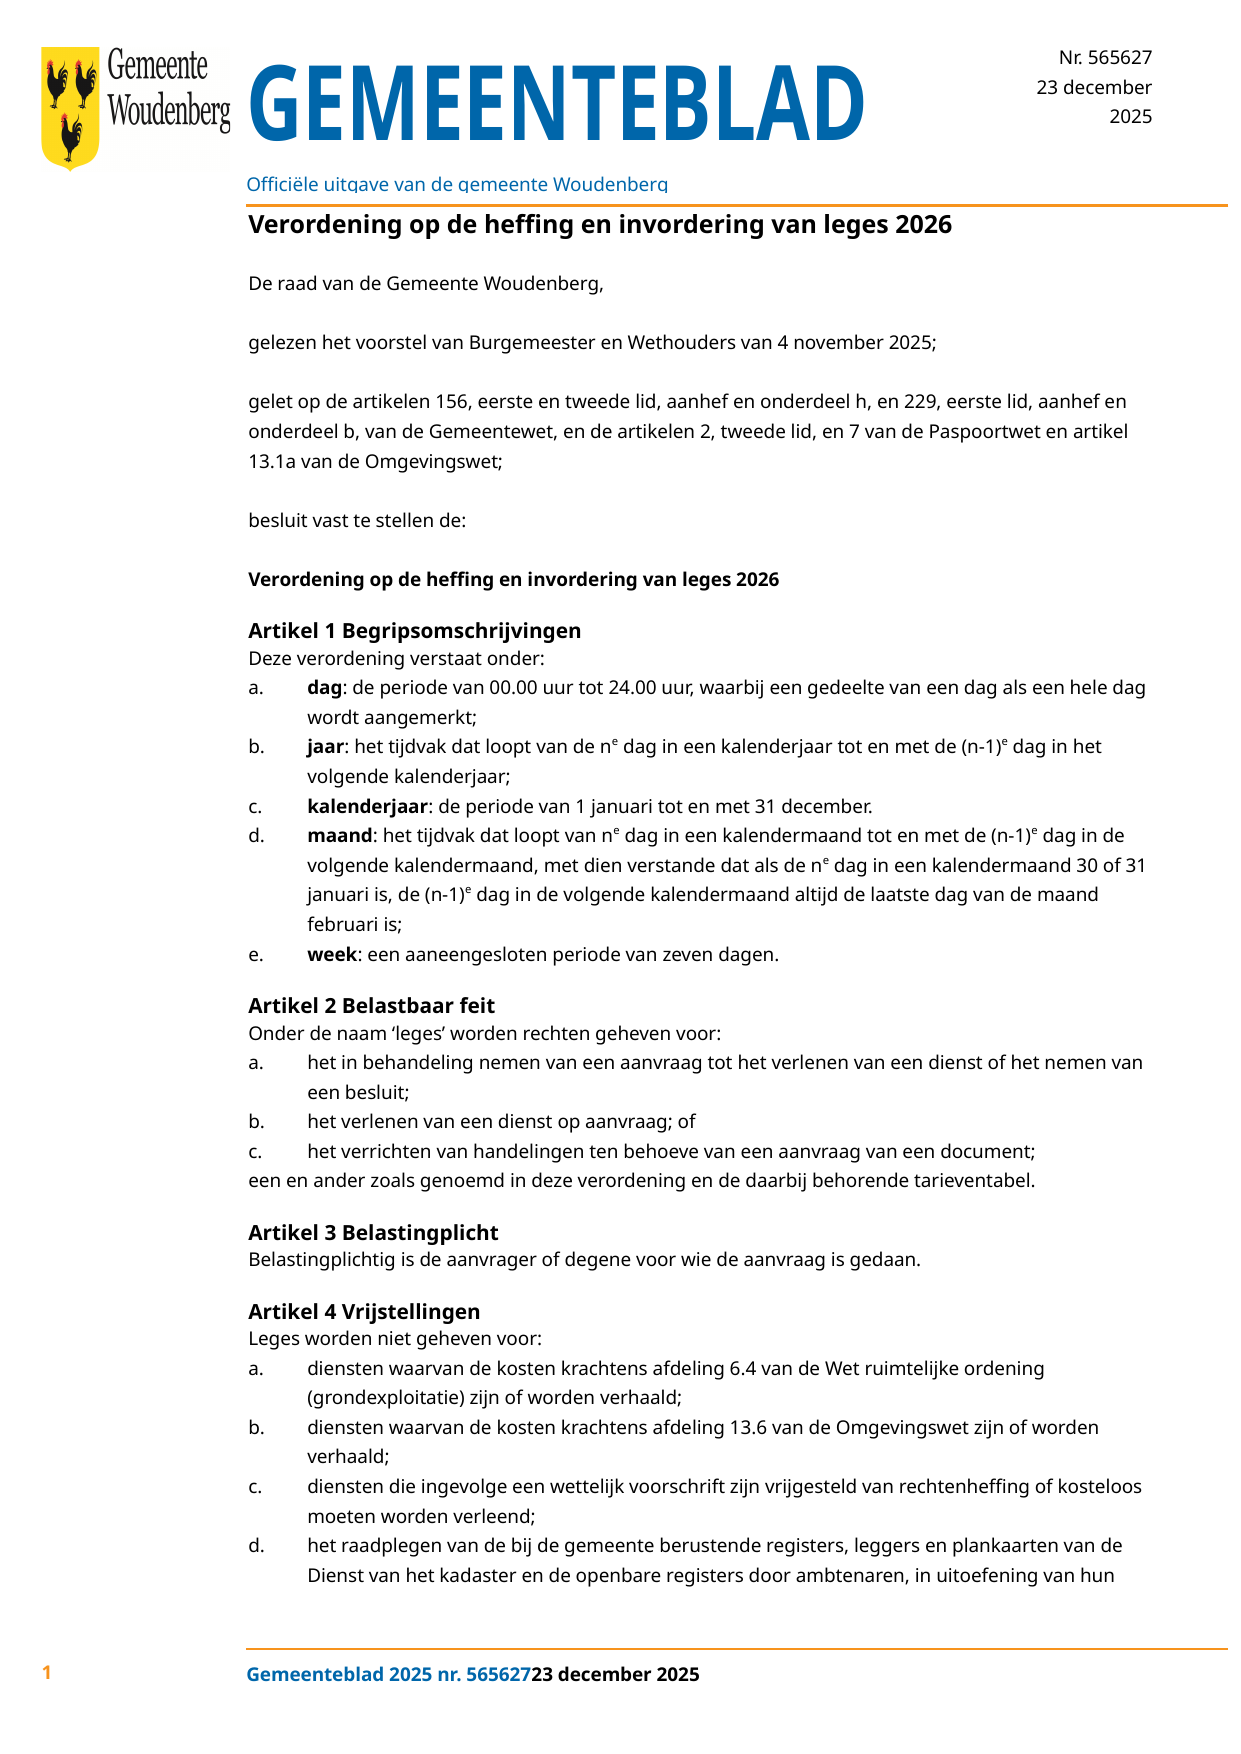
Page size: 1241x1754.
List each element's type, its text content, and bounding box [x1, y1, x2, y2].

list kalenderjaar: de periode van 1 januari tot en met 31 december. [248, 793, 1152, 819]
text De raad van de Gemeente Woudenberg, [248, 270, 1152, 296]
list diensten die ingevolge een wettelijk voorschrift zijn vrijgesteld van rechtenheffing of kosteloos moeten worden verleend; [248, 1473, 1152, 1528]
list diensten waarvan de kosten krachtens afdeling 6.4 van de Wet ruimtelijke ordening (grondexploitatie) zijn of worden verhaald; [248, 1355, 1152, 1410]
text Leges worden niet geheven voor: [248, 1325, 1152, 1351]
list het raadplegen van de bij de gemeente berustende registers, leggers en plankaarten van de Dienst van het kadaster en de openbare registers door ambtenaren, in uitoefening van hun [248, 1532, 1152, 1588]
text een en ander zoals genoemd in deze verordening en de daarbij behorende tarieventabel. [248, 1168, 1152, 1193]
text Artikel 2 Belastbaar feit [248, 991, 1152, 1020]
text Artikel 3 Belastingplicht [248, 1218, 1152, 1246]
text besluit vast te stellen de: [248, 507, 1152, 533]
text Belastingplichtig is de aanvrager of degene voor wie de aanvraag is gedaan. [248, 1246, 1152, 1272]
list diensten waarvan de kosten krachtens afdeling 13.6 van de Omgevingswet zijn of worden verhaald; [248, 1414, 1152, 1469]
text Onder de naam ‘leges’ worden rechten geheven voor: [248, 1020, 1152, 1045]
text gelet op de artikelen 156, eerste en tweede lid, aanhef en onderdeel h, en 229, eerste lid, aanhef en onderdeel b, van de Gemeentewet, en de artikelen 2, tweede lid, en 7 van de Paspoortwet en artikel 13.1a van de Omgevingswet; [248, 389, 1152, 473]
text Deze verordening verstaat onder: [248, 645, 1152, 671]
list jaar: het tijdvak dat loopt van de ne dag in een kalenderjaar tot en met de (n-1)e dag in het volgende kalenderjaar; [248, 734, 1152, 789]
text Verordening op de heffing en invordering van leges 2026 [248, 207, 1152, 241]
list het verrichten van handelingen ten behoeve van een aanvraag van een document; [248, 1138, 1152, 1164]
text Artikel 4 Vrijstellingen [248, 1297, 1152, 1325]
picture [41, 47, 231, 172]
text Artikel 1 Begripsomschrijvingen [248, 617, 1152, 645]
list maand: het tijdvak dat loopt van ne dag in een kalendermaand tot en met de (n-1)e dag in de volgende kalendermaand, met dien verstande dat als de ne dag in een kalendermaand 30 of 31 januari is, de (n-1)e dag in de volgende kalendermaand altijd de laatste dag van de maand februari is; [248, 822, 1152, 937]
text Verordening op de heffing en invordering van leges 2026 [248, 566, 1152, 592]
text gelezen het voorstel van Burgemeester en Wethouders van 4 november 2025; [248, 329, 1152, 355]
list het verlenen van een dienst op aanvraag; of [248, 1108, 1152, 1134]
list het in behandeling nemen van een aanvraag tot het verlenen van een dienst of het nemen van een besluit; [248, 1049, 1152, 1104]
list dag: de periode van 00.00 uur tot 24.00 uur, waarbij een gedeelte van een dag als een hele dag wordt aangemerkt; [248, 674, 1152, 730]
list week: een aaneengesloten periode van zeven dagen. [248, 941, 1152, 967]
